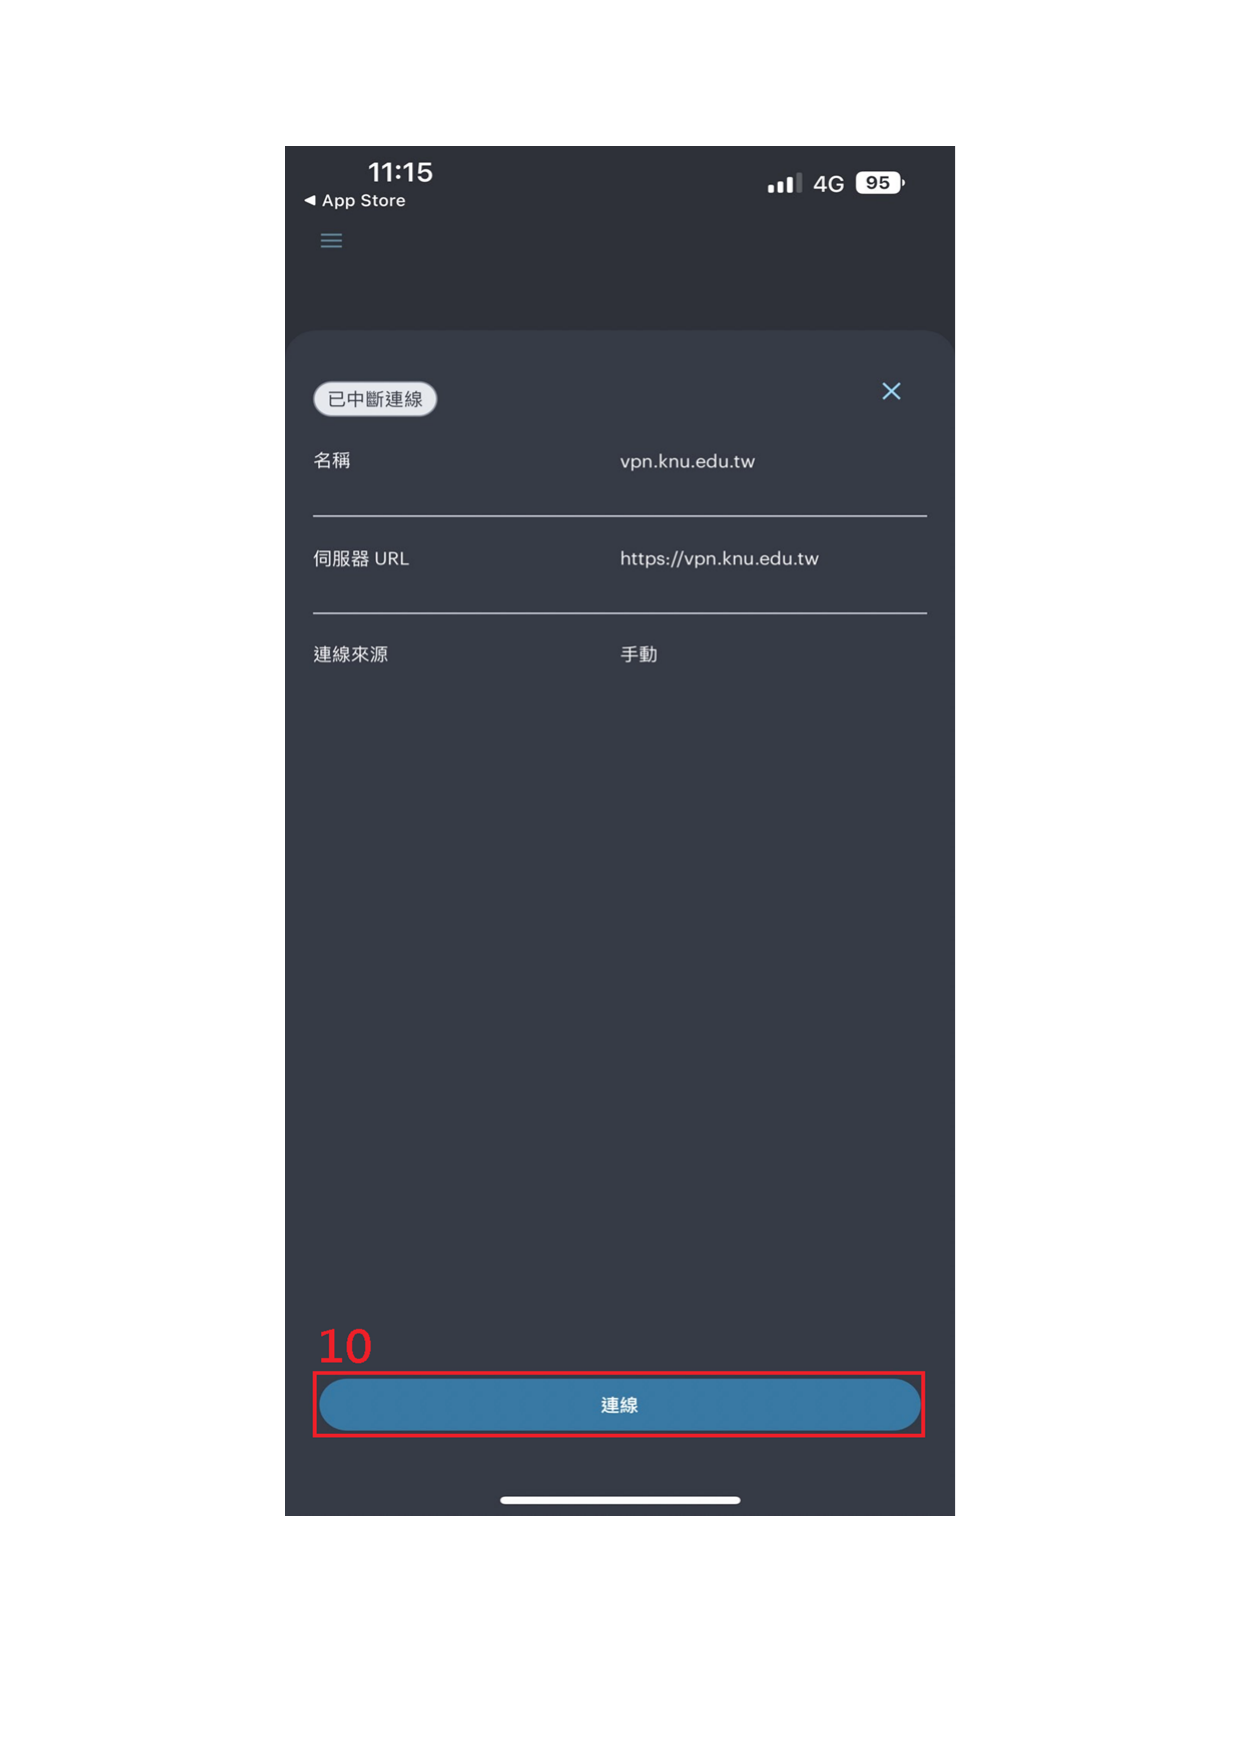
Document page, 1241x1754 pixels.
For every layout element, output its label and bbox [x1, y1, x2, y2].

picture [285, 146, 955, 1516]
